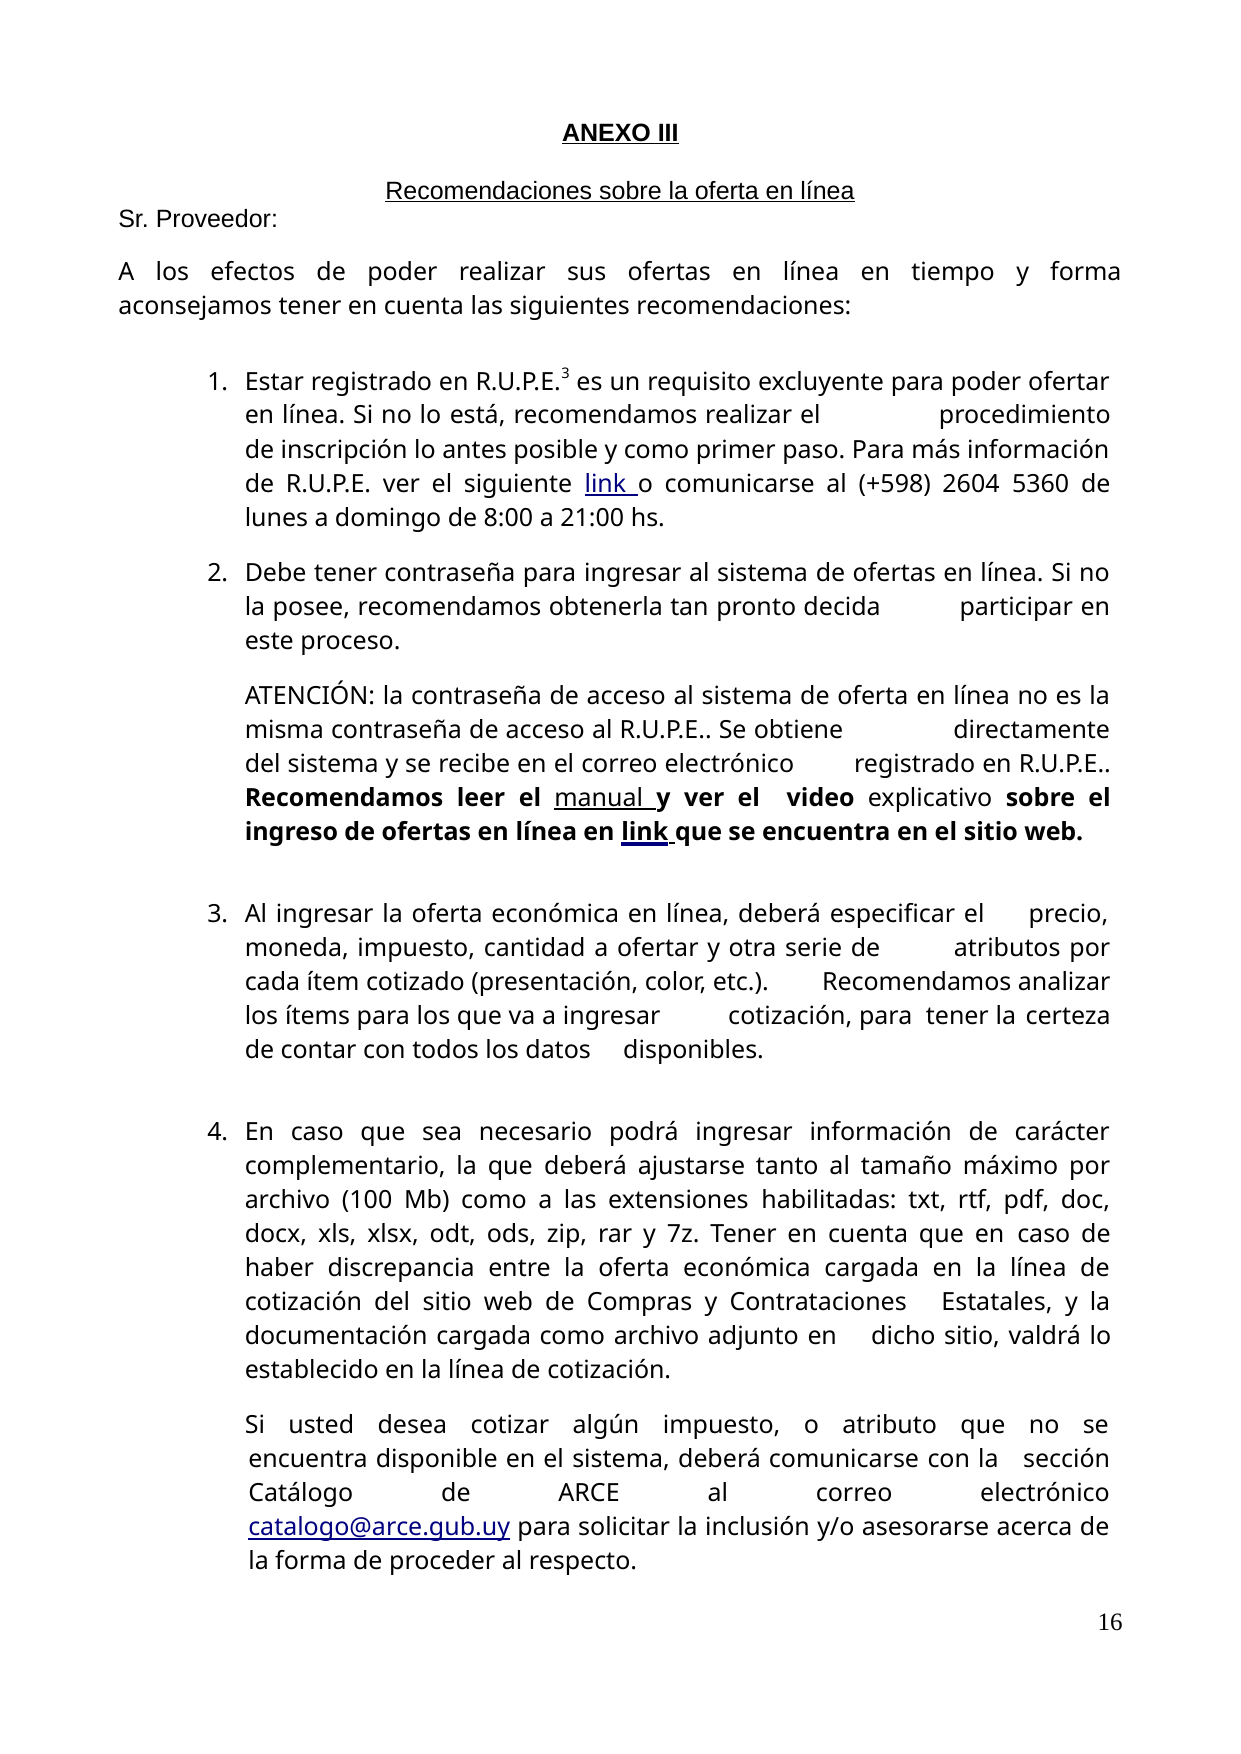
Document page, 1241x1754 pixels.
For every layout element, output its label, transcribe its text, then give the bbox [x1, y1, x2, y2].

list Al ingresar la oferta económica en línea, deberá especificar el precio, moneda, impuesto, cantidad a ofertar y otra serie de atributos por cada ítem cotizado (presentación, color, etc.). Recomendamos analizar los ítems para los que va a ingresar cotización, para tener la certeza de contar con todos los datos disponibles. [207, 895, 1111, 1066]
text A los efectos de poder realizar sus ofertas en línea en tiempo y forma aconsejamos tener en cuenta las siguientes recomendaciones: [118, 254, 1122, 322]
list Estar registrado en R.U.P.E.3 es un requisito excluyente para poder ofertar en línea. Si no lo está, recomendamos realizar el procedimiento de inscripción lo antes posible y como primer paso. Para más información de R.U.P.E. ver el siguiente link o comunicarse al (+598) 2604 5360 de lunes a domingo de 8:00 a 21:00 hs. [207, 363, 1110, 533]
list En caso que sea necesario podrá ingresar información de carácter complementario, la que deberá ajustarse tanto al tamaño máximo por archivo (100 Mb) como a las extensiones habilitadas: txt, rtf, pdf, doc, docx, xls, xlsx, odt, ods, zip, rar y 7z. Tener en cuenta que en caso de haber discrepancia entre la oferta económica cargada en la línea de cotización del sitio web de Compras y Contrataciones Estatales, y la documentación cargada como archivo adjunto en dicho sitio, valdrá lo establecido en la línea de cotización. [207, 1113, 1111, 1386]
subtitle ANEXO III [118, 118, 1122, 147]
list Si usted desea cotizar algún impuesto, o atributo que no se encuentra disponible en el sistema, deberá comunicarse con la sección Catálogo de ARCE al correo electrónico catalogo@arce.gub.uy para solicitar la inclusión y/o asesorarse acerca de la forma de proceder al respecto. [236, 1407, 1110, 1577]
subtitle Recomendaciones sobre la oferta en línea [118, 176, 1122, 204]
text ATENCIÓN: la contraseña de acceso al sistema de oferta en línea no es la misma contraseña de acceso al R.U.P.E.. Se obtiene directamente del sistema y se recibe en el correo electrónico registrado en R.U.P.E.. Recomendamos leer el manual y ver el video explicativo sobre el ingreso de ofertas en línea en link que se encuentra en el sitio web. [244, 677, 1111, 848]
text Sr. Proveedor: [118, 204, 1122, 233]
list Debe tener contraseña para ingresar al sistema de ofertas en línea. Si no la posee, recomendamos obtenerla tan pronto decida participar en este proceso. [207, 554, 1110, 657]
